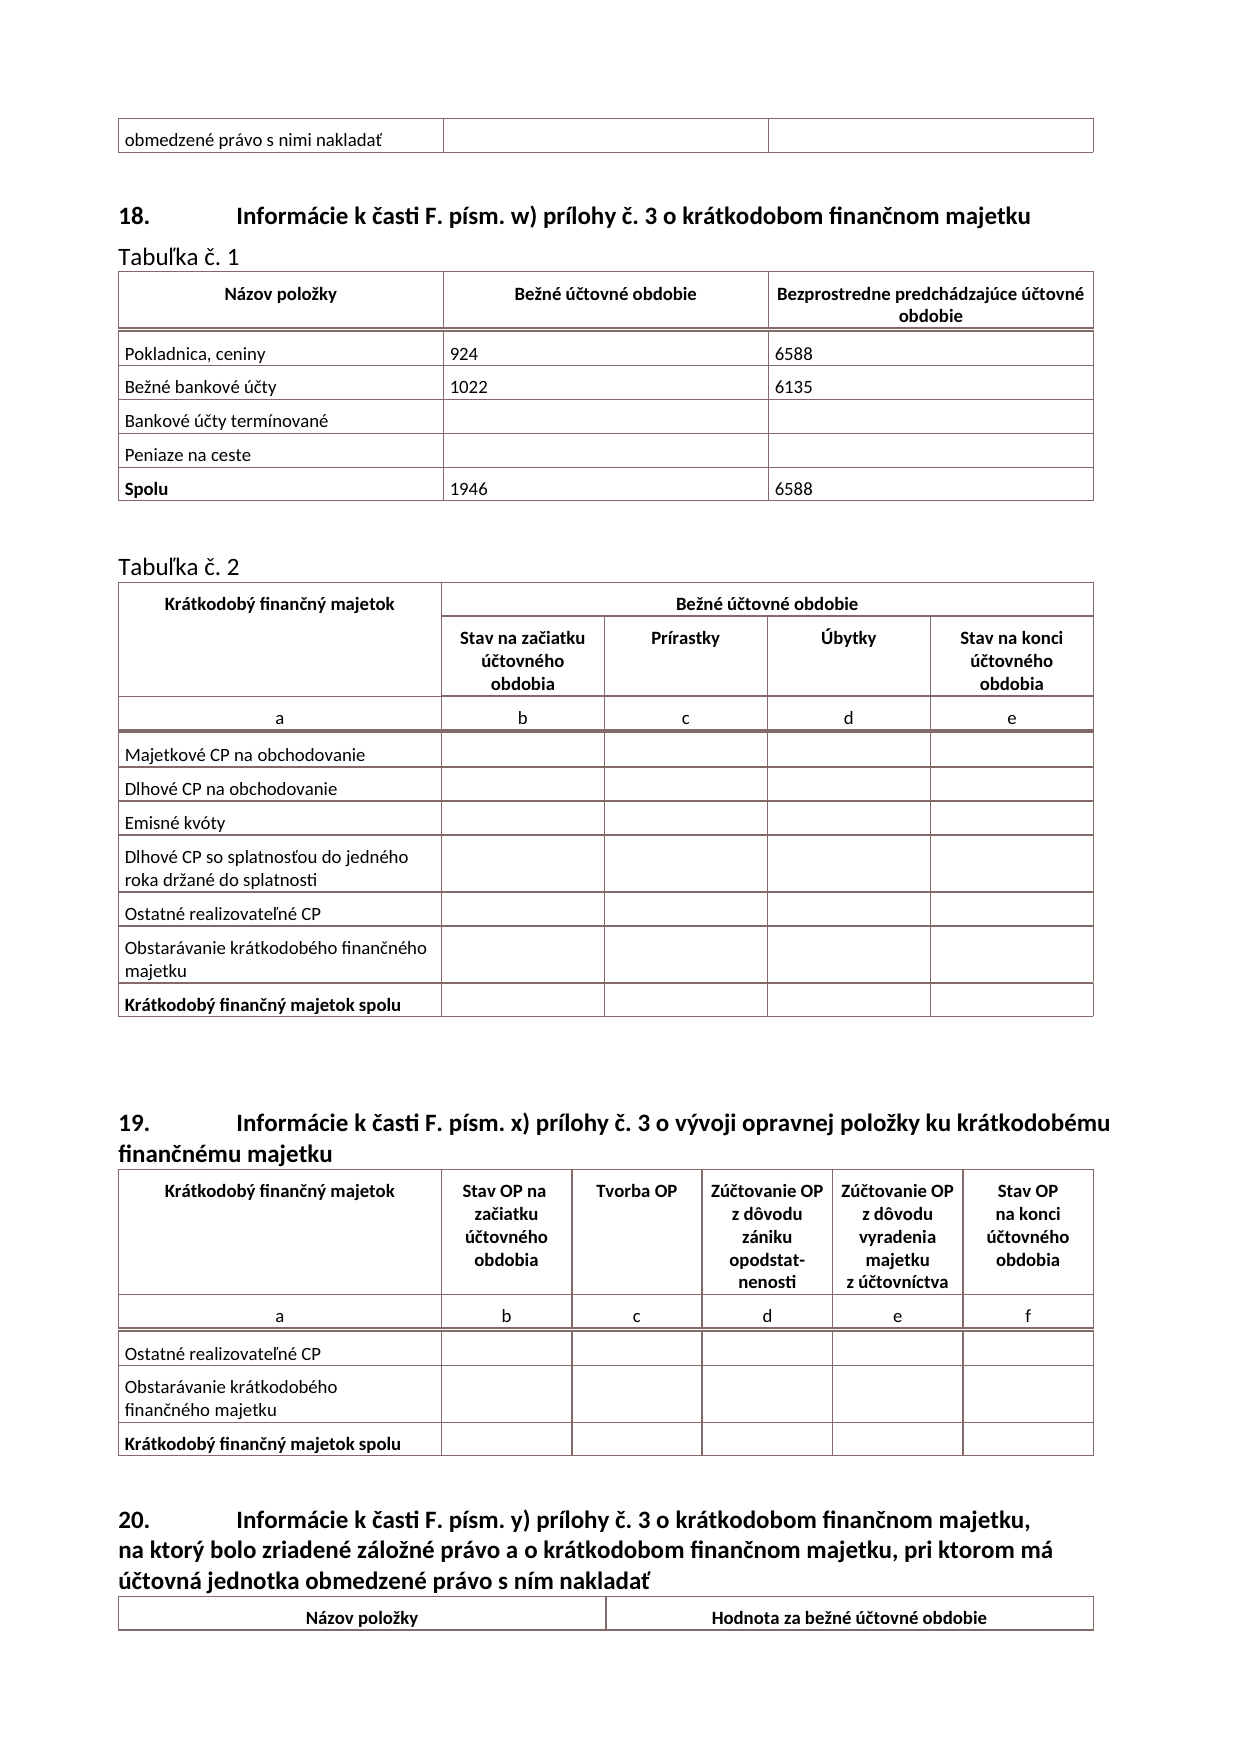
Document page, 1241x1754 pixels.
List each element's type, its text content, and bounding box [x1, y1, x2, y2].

table_cell [769, 434, 1093, 467]
table_cell [703, 1366, 832, 1422]
table_cell 1022 [444, 366, 768, 399]
table_cell [931, 733, 1093, 766]
table_cell [573, 1366, 701, 1422]
table_cell Bankové účty termínované [119, 400, 443, 433]
table_cell [768, 836, 930, 891]
table_cell 6135 [769, 366, 1093, 399]
table_cell [605, 836, 767, 891]
table_cell [442, 1423, 571, 1455]
table_cell [442, 1366, 571, 1422]
table_cell [768, 927, 930, 982]
table_cell b [442, 1295, 571, 1327]
table_cell f [964, 1295, 1093, 1327]
table_cell 924 [444, 332, 768, 365]
table_cell [442, 733, 604, 766]
table_cell [769, 400, 1093, 433]
table_cell [964, 1332, 1093, 1365]
table_cell [931, 802, 1093, 834]
table_cell [768, 893, 930, 925]
table_header Stav OP na začiatku účtovného obdobia [442, 1170, 571, 1294]
table_cell Stav na konci účtovného obdobia [931, 617, 1093, 695]
table_cell [931, 836, 1093, 891]
table_cell Peniaze na ceste [119, 434, 443, 467]
table_cell Emisné kvóty [119, 802, 441, 834]
table_cell [442, 984, 604, 1016]
table_cell c [605, 697, 767, 729]
table_cell Krátkodobý finančný majetok spolu [119, 984, 441, 1016]
table_header Tvorba OP [573, 1170, 701, 1294]
table_cell [931, 984, 1093, 1016]
table_header Krátkodobý finančný majetok [119, 1170, 441, 1294]
table_cell Ostatné realizovateľné CP [119, 893, 441, 925]
table_cell Úbytky [768, 617, 930, 695]
table_cell Majetkové CP na obchodovanie [119, 733, 441, 766]
table_cell [605, 893, 767, 925]
table_header Bezprostredne predchádzajúce účtovné obdobie [769, 272, 1093, 327]
table_cell [605, 927, 767, 982]
text 18. Informácie k časti F. písm. w) prílohy č. 3 o krátkodobom finančnom majetku [118, 200, 1122, 231]
table_cell Spolu [119, 468, 443, 500]
table_cell [769, 119, 1093, 152]
table_cell [964, 1366, 1093, 1422]
table_cell [833, 1423, 962, 1455]
table_header Krátkodobý finančný majetok [119, 583, 441, 696]
table_cell [442, 927, 604, 982]
table_cell Stav na začiatku účtovného obdobia [442, 617, 604, 695]
table_header Zúčtovanie OP z dôvodu vyradenia majetku z účtovníctva [833, 1170, 962, 1294]
table_cell [573, 1332, 701, 1365]
text Tabuľka č. 2 [118, 551, 1122, 582]
table_cell [444, 119, 768, 152]
table_cell Obstarávanie krátkodobého finančného majetku [119, 927, 441, 982]
text 19. Informácie k časti F. písm. x) prílohy č. 3 o vývoji opravnej položky ku krátkodobému finančnému majetku [118, 1107, 1122, 1168]
table_cell b [442, 697, 604, 729]
table_cell [833, 1366, 962, 1422]
table_cell e [833, 1295, 962, 1327]
table_cell a [119, 1295, 441, 1327]
table_cell [931, 927, 1093, 982]
table_header Názov položky [119, 272, 443, 327]
table_cell Pokladnica, ceniny [119, 332, 443, 365]
table_cell [573, 1423, 701, 1455]
table_header Bežné účtovné obdobie [444, 272, 768, 327]
table_cell [964, 1423, 1093, 1455]
table_cell Bežné bankové účty [119, 366, 443, 399]
table_cell [931, 893, 1093, 925]
table_cell [442, 836, 604, 891]
table_cell Dlhové CP so splatnosťou do jedného roka držané do splatnosti [119, 836, 441, 891]
table_header Názov položky [119, 1597, 605, 1629]
table_header Bežné účtovné obdobie [442, 583, 1093, 615]
table_cell [703, 1332, 832, 1365]
table_cell [931, 768, 1093, 800]
table_cell d [703, 1295, 832, 1327]
text 20. Informácie k časti F. písm. y) prílohy č. 3 o krátkodobom finančnom majetku, na ktorý bolo zriadené záložné právo a o krátkodobom finančnom majetku, pri ktorom má účtovná jednotka obmedzené právo s ním nakladať [118, 1504, 1122, 1596]
text Tabuľka č. 1 [118, 241, 1122, 271]
table_cell [605, 733, 767, 766]
table_cell [444, 400, 768, 433]
table_cell a [119, 697, 441, 729]
table_cell Prírastky [605, 617, 767, 695]
table_cell [605, 984, 767, 1016]
table_cell [768, 802, 930, 834]
table_cell [442, 768, 604, 800]
table_cell 6588 [769, 332, 1093, 365]
table_cell [605, 802, 767, 834]
table_cell e [931, 697, 1093, 729]
table_header Hodnota za bežné účtovné obdobie [607, 1597, 1093, 1629]
table_cell c [573, 1295, 701, 1327]
table_cell [703, 1423, 832, 1455]
table_cell Krátkodobý finančný majetok spolu [119, 1423, 441, 1455]
table_cell [444, 434, 768, 467]
table_cell [442, 802, 604, 834]
table_cell d [768, 697, 930, 729]
table_cell Ostatné realizovateľné CP [119, 1332, 441, 1365]
table_cell [442, 893, 604, 925]
table_header Stav OP na konci účtovného obdobia [964, 1170, 1093, 1294]
table_cell Dlhové CP na obchodovanie [119, 768, 441, 800]
table_cell Obstarávanie krátkodobého finančného majetku [119, 1366, 441, 1422]
table_cell 1946 [444, 468, 768, 500]
table_cell [833, 1332, 962, 1365]
table_cell [442, 1332, 571, 1365]
table_cell obmedzené právo s nimi nakladať [119, 119, 443, 152]
table_cell [768, 768, 930, 800]
table_cell [605, 768, 767, 800]
table_cell [768, 733, 930, 766]
table_header Zúčtovanie OP z dôvodu zániku opodstat- nenosti [703, 1170, 832, 1294]
table_cell [768, 984, 930, 1016]
table_cell 6588 [769, 468, 1093, 500]
